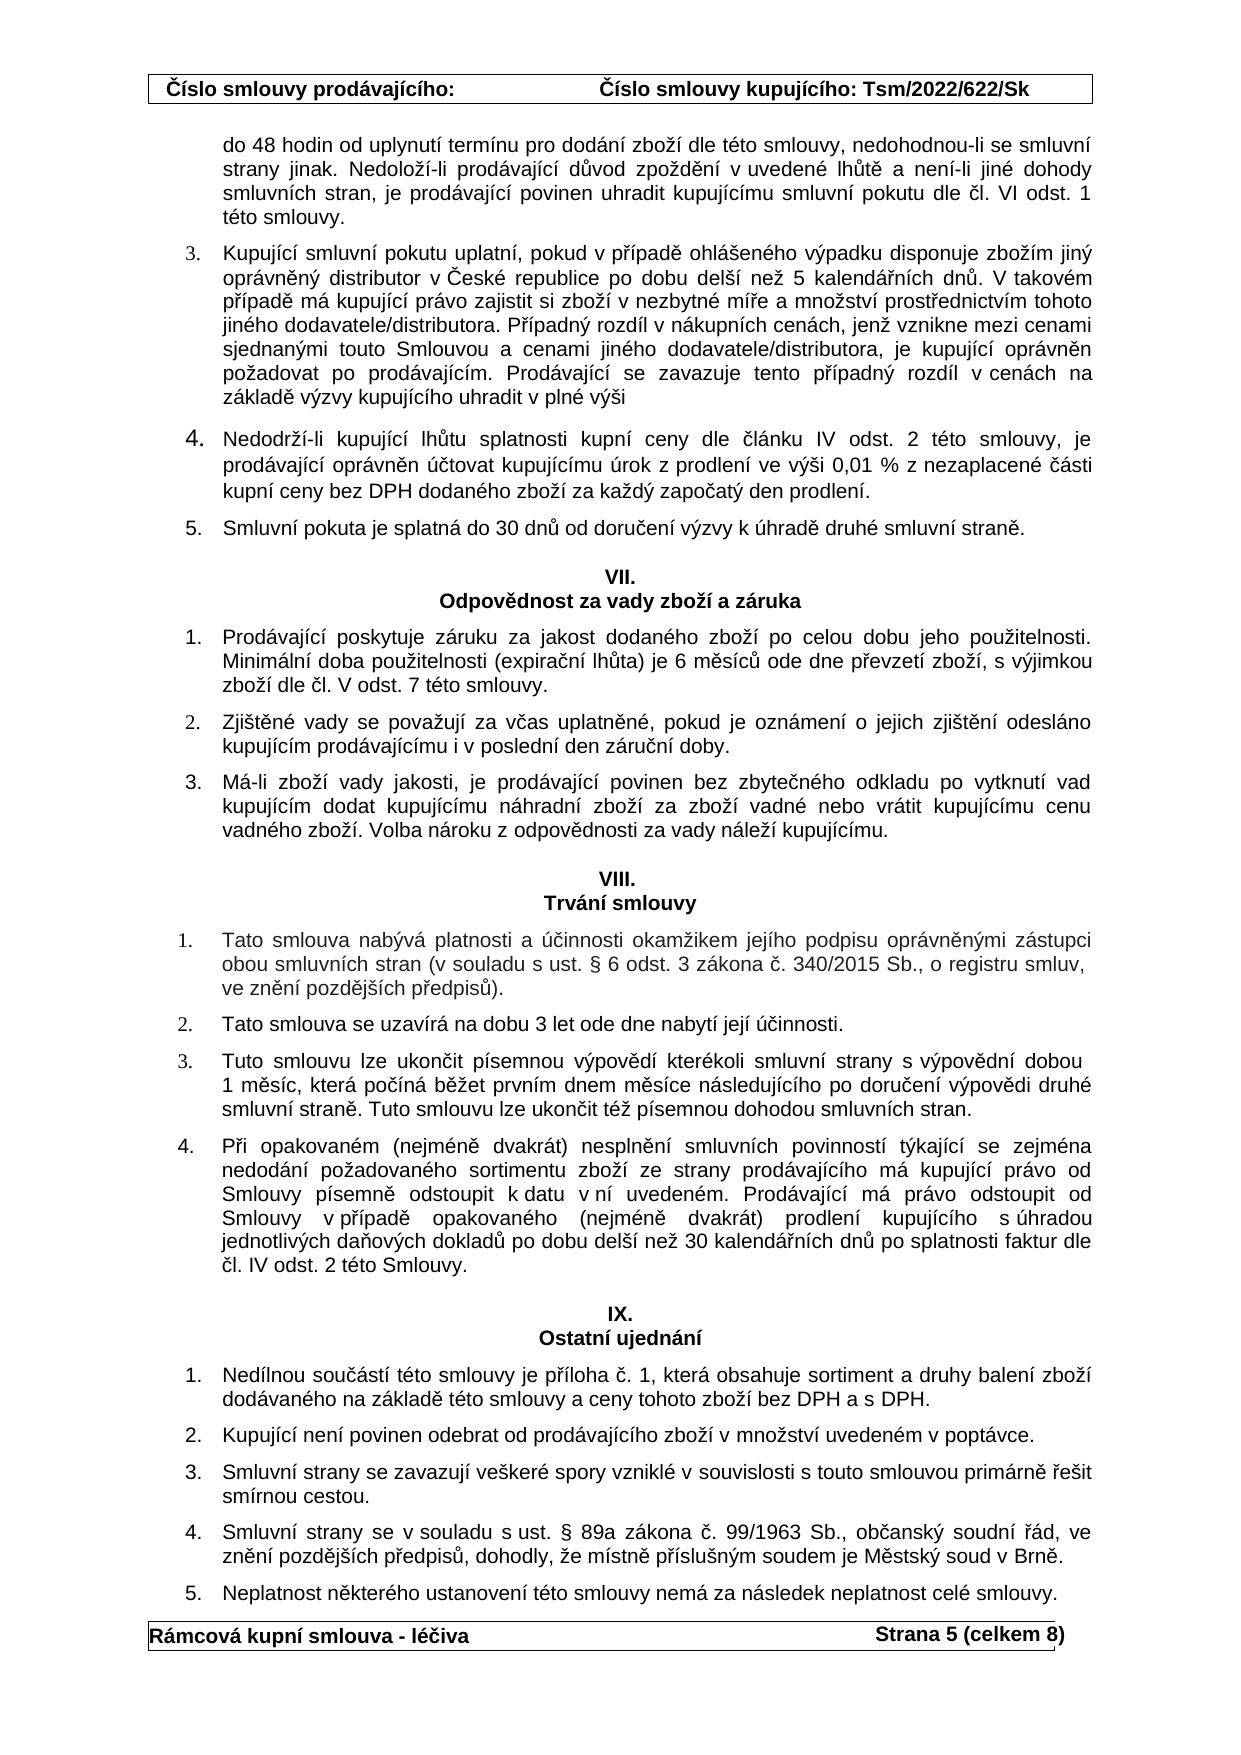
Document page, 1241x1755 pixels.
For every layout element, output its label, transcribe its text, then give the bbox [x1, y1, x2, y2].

text IX. [148, 1302, 1093, 1326]
list Má-li zboží vady jakosti, je prodávající povinen bez zbytečného odkladu po vytknutí vad kupujícím dodat kupujícímu náhradní zboží za zboží vadné nebo vrátit kupujícímu cenu vadného zboží. Volba nároku z odpovědnosti za vady náleží kupujícímu. [185, 770, 1093, 842]
list Nedodrží-li kupující lhůtu splatnosti kupní ceny dle článku IV odst. 2 této smlouvy, je prodávající oprávněn účtovat kupujícímu úrok z prodlení ve výši 0,01 % z nezaplacené části kupní ceny bez DPH dodaného zboží za každý započatý den prodlení. [185, 422, 1093, 503]
list Smluvní pokuta je splatná do 30 dnů od doručení výzvy k úhradě druhé smluvní straně. [185, 516, 1093, 540]
text Trvání smlouvy [148, 891, 1093, 915]
text VIII. [148, 867, 1093, 891]
list Tato smlouva se uzavírá na dobu 3 let ode dne nabytí její účinnosti. [177, 1012, 1093, 1036]
text Ostatní ujednání [148, 1326, 1093, 1350]
list Zjištěné vady se považují za včas uplatněné, pokud je oznámení o jejich zjištění odesláno kupujícím prodávajícímu i v poslední den záruční doby. [185, 709, 1093, 758]
list Tato smlouva nabývá platnosti a účinnosti okamžikem jejího podpisu oprávněnými zástupci obou smluvních stran (v souladu s ust. § 6 odst. 3 zákona č. 340/2015 Sb., o registru smluv, ve znění pozdějších předpisů). [177, 927, 1093, 1000]
text VII. [148, 565, 1093, 589]
list Při opakovaném (nejméně dvakrát) nesplnění smluvních povinností týkající se zejména nedodání požadovaného sortimentu zboží ze strany prodávajícího má kupující právo od Smlouvy písemně odstoupit k datu v ní uvedeném. Prodávající má právo odstoupit od Smlouvy v případě opakovaného (nejméně dvakrát) prodlení kupujícího s úhradou jednotlivých daňových dokladů po dobu delší než 30 kalendářních dnů po splatnosti faktur dle čl. IV odst. 2 této Smlouvy. [177, 1133, 1093, 1277]
list Smluvní strany se v souladu s ust. § 89a zákona č. 99/1963 Sb., občanský soudní řád, ve znění pozdějších předpisů, dohodly, že místně příslušným soudem je Městský soud v Brně. [185, 1520, 1093, 1568]
list Kupující smluvní pokutu uplatní, pokud v případě ohlášeného výpadku disponuje zbožím jiný oprávněný distributor v České republice po dobu delší než 5 kalendářních dnů. V takovém případě má kupující právo zajistit si zboží v nezbytné míře a množství prostřednictvím tohoto jiného dodavatele/distributora. Případný rozdíl v nákupních cenách, jenž vznikne mezi cenami sjednanými touto Smlouvou a cenami jiného dodavatele/distributora, je kupující oprávněn požadovat po prodávajícím. Prodávající se zavazuje tento případný rozdíl v cenách na základě výzvy kupujícího uhradit v plné výši [185, 241, 1093, 409]
list Prodávající poskytuje záruku za jakost dodaného zboží po celou dobu jeho použitelnosti. Minimální doba použitelnosti (expirační lhůta) je 6 měsíců ode dne převzetí zboží, s výjimkou zboží dle čl. V odst. 7 této smlouvy. [185, 625, 1093, 697]
list Tuto smlouvu lze ukončit písemnou výpovědí kterékoli smluvní strany s výpovědní dobou 1 měsíc, která počíná běžet prvním dnem měsíce následujícího po doručení výpovědi druhé smluvní straně. Tuto smlouvu lze ukončit též písemnou dohodou smluvních stran. [177, 1049, 1093, 1121]
list do 48 hodin od uplynutí termínu pro dodání zboží dle této smlouvy, nedohodnou-li se smluvní strany jinak. Nedoloží-li prodávající důvod zpoždění v uvedené lhůtě a není-li jiné dohody smluvních stran, je prodávající povinen uhradit kupujícímu smluvní pokutu dle čl. VI odst. 1 této smlouvy. [185, 133, 1093, 229]
list Smluvní strany se zavazují veškeré spory vzniklé v souvislosti s touto smlouvou primárně řešit smírnou cestou. [185, 1459, 1093, 1507]
list Kupující není povinen odebrat od prodávajícího zboží v množství uvedeném v poptávce. [185, 1423, 1093, 1447]
list Nedílnou součástí této smlouvy je příloha č. 1, která obsahuje sortiment a druhy balení zboží dodávaného na základě této smlouvy a ceny tohoto zboží bez DPH a s DPH. [185, 1363, 1093, 1411]
list Neplatnost některého ustanovení této smlouvy nemá za následek neplatnost celé smlouvy. [185, 1580, 1093, 1604]
subtitle Odpovědnost za vady zboží a záruka [148, 589, 1093, 613]
